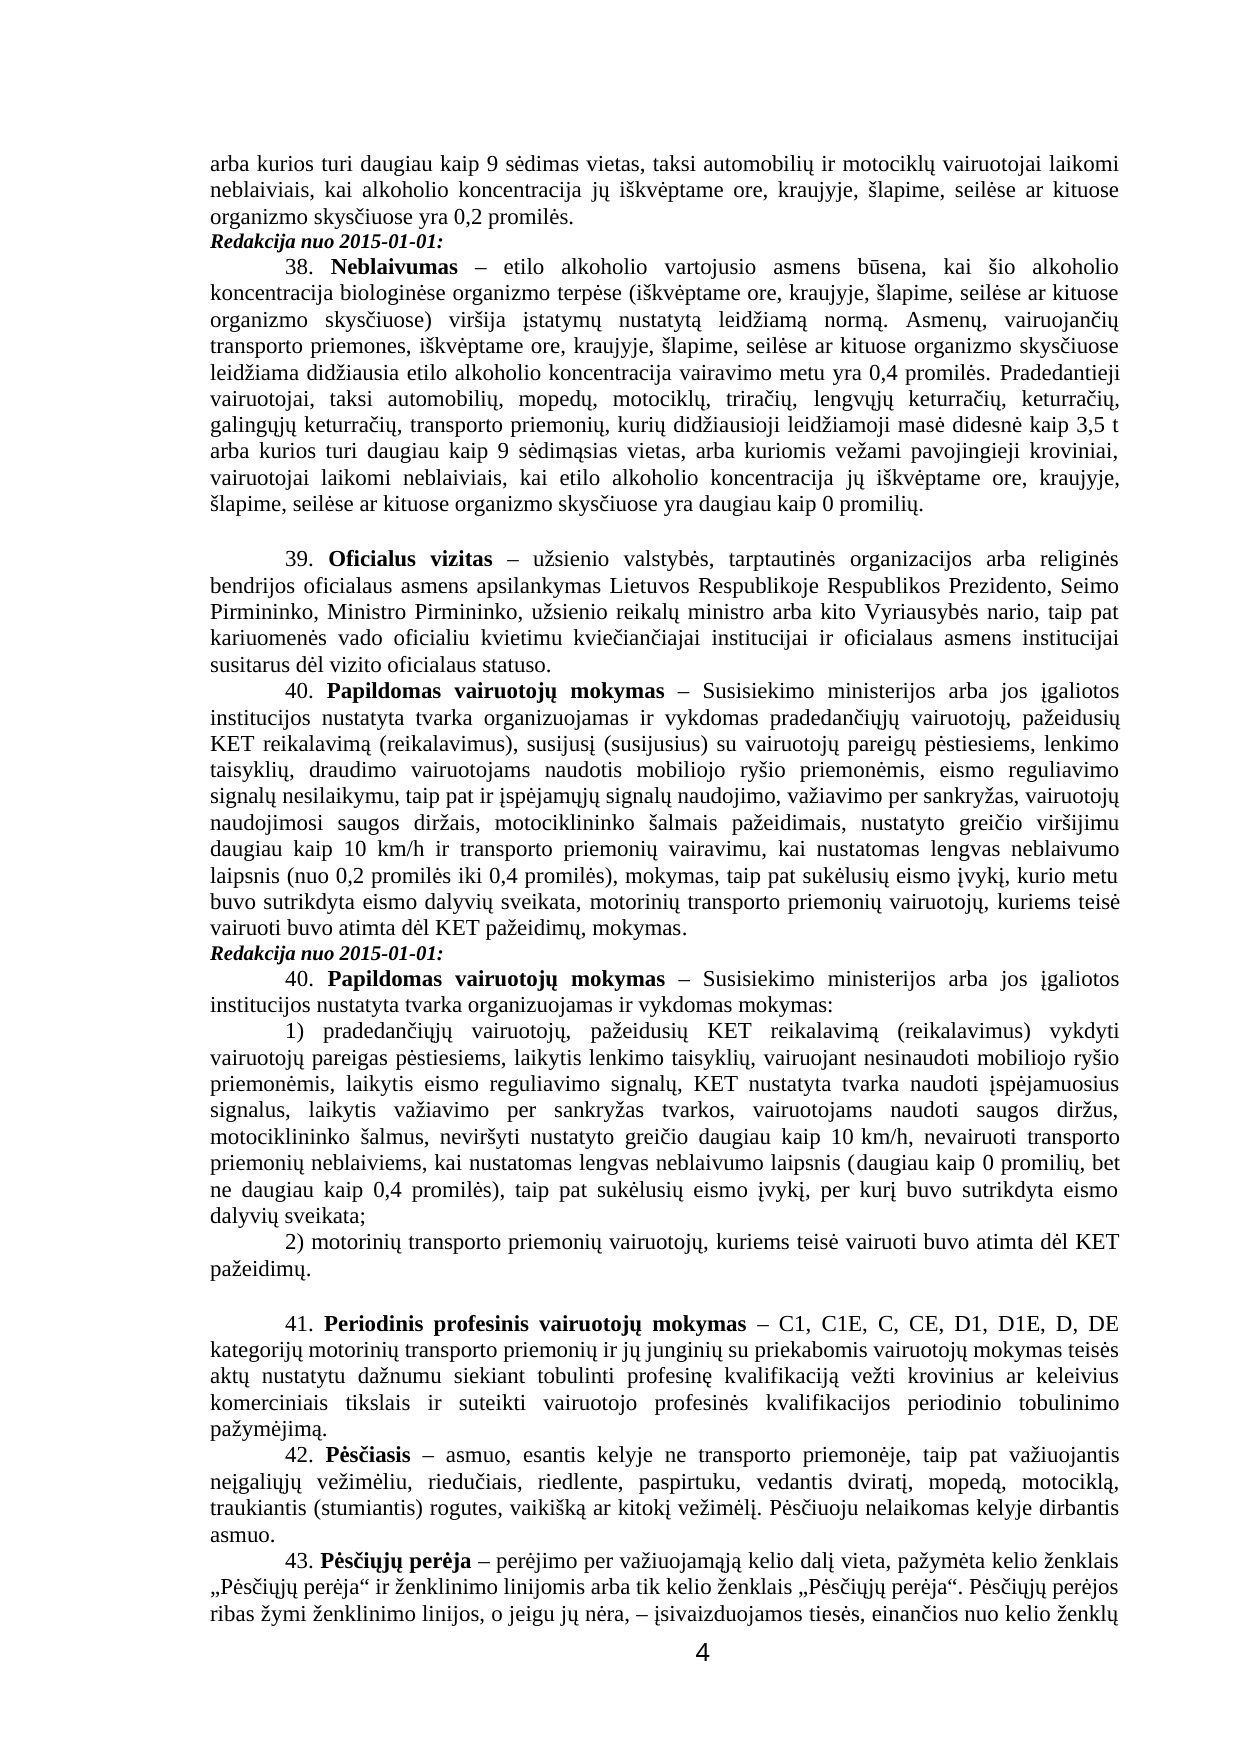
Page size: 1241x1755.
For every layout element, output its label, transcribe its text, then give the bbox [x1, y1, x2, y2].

text arba kurios turi daugiau kaip 9 sėdimas vietas, taksi automobilių ir motociklų vairuotojai laikomi neblaiviais, kai alkoholio koncentracija jų iškvėptame ore, kraujyje, šlapime, seilėse ar kituose organizmo skysčiuose yra 0,2 promilės. [210, 150, 1120, 229]
text 43. Pėsčiųjų perėja – perėjimo per važiuojamąją kelio dalį vieta, pažymėta kelio ženklais „Pėsčiųjų perėja“ ir ženklinimo linijomis arba tik kelio ženklais „Pėsčiųjų perėja“. Pėsčiųjų perėjos ribas žymi ženklinimo linijos, o jeigu jų nėra, – įsivaizduojamos tiesės, einančios nuo kelio ženklų [210, 1547, 1120, 1626]
text 41. Periodinis profesinis vairuotojų mokymas – C1, C1E, C, CE, D1, D1E, D, DE kategorijų motorinių transporto priemonių ir jų junginių su priekabomis vairuotojų mokymas teisės aktų nustatytu dažnumu siekiant tobulinti profesinę kvalifikaciją vežti krovinius ar keleivius komerciniais tikslais ir suteikti vairuotojo profesinės kvalifikacijos periodinio tobulinimo pažymėjimą. [210, 1310, 1120, 1442]
text 40. Papildomas vairuotojų mokymas – Susisiekimo ministerijos arba jos įgaliotos institucijos nustatyta tvarka organizuojamas ir vykdomas pradedančiųjų vairuotojų, pažeidusių KET reikalavimą (reikalavimus), susijusį (susijusius) su vairuotojų pareigų pėstiesiems, lenkimo taisyklių, draudimo vairuotojams naudotis mobiliojo ryšio priemonėmis, eismo reguliavimo signalų nesilaikymu, taip pat ir įspėjamųjų signalų naudojimo, važiavimo per sankryžas, vairuotojų naudojimosi saugos diržais, motociklininko šalmais pažeidimais, nustatyto greičio viršijimu daugiau kaip 10 km/h ir transporto priemonių vairavimu, kai nustatomas lengvas neblaivumo laipsnis (nuo 0,2 promilės iki 0,4 promilės), mokymas, taip pat sukėlusių eismo įvykį, kurio metu buvo sutrikdyta eismo dalyvių sveikata, motorinių transporto priemonių vairuotojų, kuriems teisė vairuoti buvo atimta dėl KET pažeidimų, mokymas. [210, 677, 1120, 941]
text 38. Neblaivumas – etilo alkoholio vartojusio asmens būsena, kai šio alkoholio koncentracija biologinėse organizmo terpėse (iškvėptame ore, kraujyje, šlapime, seilėse ar kituose organizmo skysčiuose) viršija įstatymų nustatytą leidžiamą normą. Asmenų, vairuojančių transporto priemones, iškvėptame ore, kraujyje, šlapime, seilėse ar kituose organizmo skysčiuose leidžiama didžiausia etilo alkoholio koncentracija vairavimo metu yra 0,4 promilės. Pradedantieji vairuotojai, taksi automobilių, mopedų, motociklų, triračių, lengvųjų keturračių, keturračių, galingųjų keturračių, transporto priemonių, kurių didžiausioji leidžiamoji masė didesnė kaip 3,5 t arba kurios turi daugiau kaip 9 sėdimąsias vietas, arba kuriomis vežami pavojingieji kroviniai, vairuotojai laikomi neblaiviais, kai etilo alkoholio koncentracija jų iškvėptame ore, kraujyje, šlapime, seilėse ar kituose organizmo skysčiuose yra daugiau kaip 0 promilių. [210, 253, 1120, 517]
text 42. Pėsčiasis – asmuo, esantis kelyje ne transporto priemonėje, taip pat važiuojantis neįgaliųjų vežimėliu, riedučiais, riedlente, paspirtuku, vedantis dviratį, mopedą, motociklą, traukiantis (stumiantis) rogutes, vaikišką ar kitokį vežimėlį. Pėsčiuoju nelaikomas kelyje dirbantis asmuo. [210, 1442, 1120, 1547]
text 1) pradedančiųjų vairuotojų, pažeidusių KET reikalavimą (reikalavimus) vykdyti vairuotojų pareigas pėstiesiems, laikytis lenkimo taisyklių, vairuojant nesinaudoti mobiliojo ryšio priemonėmis, laikytis eismo reguliavimo signalų, KET nustatyta tvarka naudoti įspėjamuosius signalus, laikytis važiavimo per sankryžas tvarkos, vairuotojams naudoti saugos diržus, motociklininko šalmus, neviršyti nustatyto greičio daugiau kaip 10 km/h, nevairuoti transporto priemonių neblaiviems, kai nustatomas lengvas neblaivumo laipsnis (daugiau kaip 0 promilių, bet ne daugiau kaip 0,4 promilės), taip pat sukėlusių eismo įvykį, per kurį buvo sutrikdyta eismo dalyvių sveikata; [210, 1017, 1120, 1228]
text Redakcija nuo 2015-01-01: [210, 941, 1120, 965]
text 2) motorinių transporto priemonių vairuotojų, kuriems teisė vairuoti buvo atimta dėl KET pažeidimų. [210, 1228, 1120, 1281]
text 39. Oficialus vizitas – užsienio valstybės, tarptautinės organizacijos arba religinės bendrijos oficialaus asmens apsilankymas Lietuvos Respublikoje Respublikos Prezidento, Seimo Pirmininko, Ministro Pirmininko, užsienio reikalų ministro arba kito Vyriausybės nario, taip pat kariuomenės vado oficialiu kvietimu kviečiančiajai institucijai ir oficialaus asmens institucijai susitarus dėl vizito oficialaus statuso. [210, 545, 1120, 677]
text 40. Papildomas vairuotojų mokymas – Susisiekimo ministerijos arba jos įgaliotos institucijos nustatyta tvarka organizuojamas ir vykdomas mokymas: [210, 965, 1120, 1017]
text Redakcija nuo 2015-01-01: [210, 229, 1120, 253]
